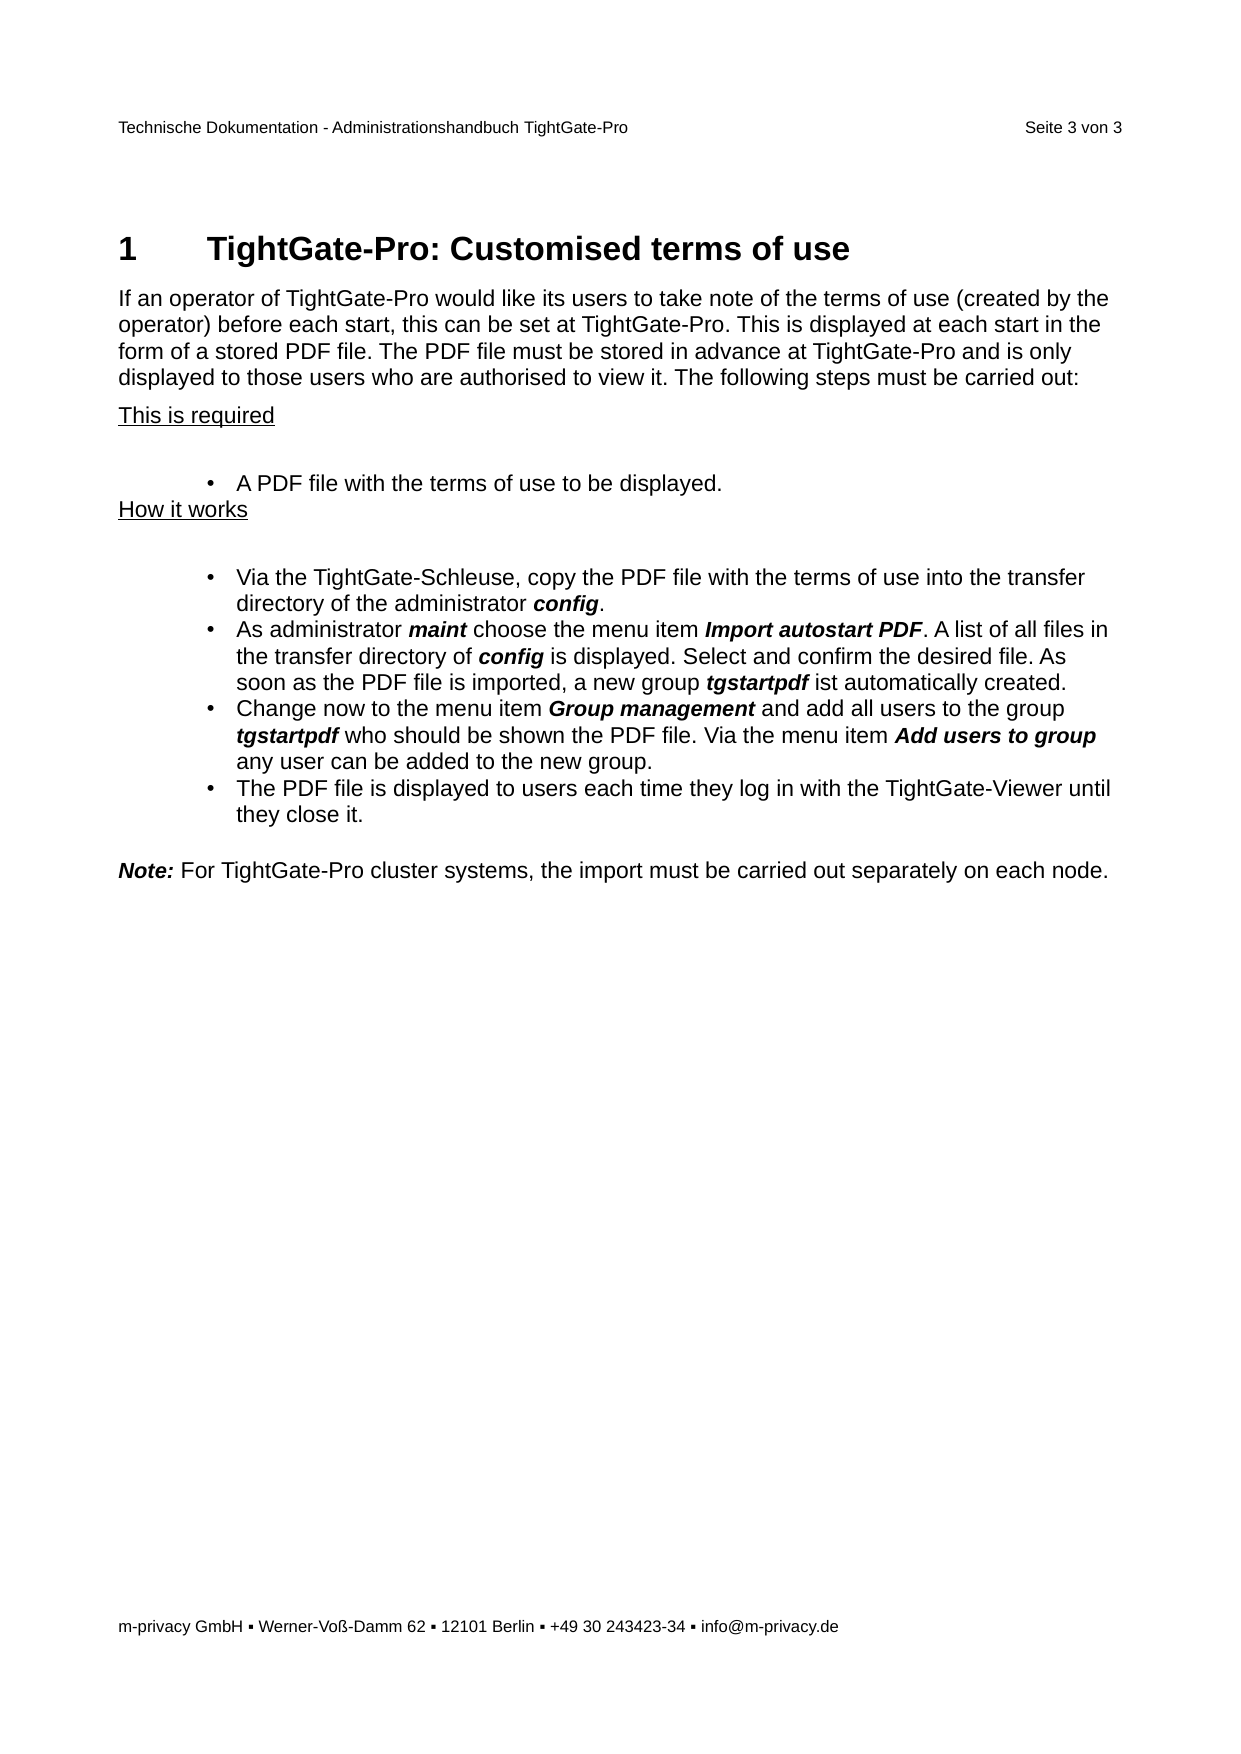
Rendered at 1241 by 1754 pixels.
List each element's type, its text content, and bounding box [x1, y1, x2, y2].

subtitle TightGate-Pro: Customised terms of use [118, 228, 1122, 267]
list Change now to the menu item Group management and add all users to the group tgstartpdf who should be shown the PDF file. Via the menu item Add users to group any user can be added to the new group. [207, 695, 1122, 774]
list The PDF file is displayed to users each time they log in with the TightGate-Viewer until they close it. [207, 774, 1122, 827]
text Note: For TightGate-Pro cluster systems, the import must be carried out separately on each node. [118, 857, 1122, 883]
text How it works [118, 496, 1122, 522]
list As administrator maint choose the menu item Import autostart PDF. A list of all files in the transfer directory of config is displayed. Select and confirm the desired file. As soon as the PDF file is imported, a new group tgstartpdf ist automatically created. [207, 616, 1122, 695]
text This is required [118, 402, 1122, 428]
list Via the TightGate-Schleuse, copy the PDF file with the terms of use into the transfer directory of the administrator config. [207, 564, 1122, 616]
text If an operator of TightGate-Pro would like its users to take note of the terms of use (created by the operator) before each start, this can be set at TightGate-Pro. This is displayed at each start in the form of a stored PDF file. The PDF file must be stored in advance at TightGate-Pro and is only displayed to those users who are authorised to view it. The following steps must be carried out: [118, 285, 1122, 390]
list A PDF file with the terms of use to be displayed. [207, 470, 1122, 496]
